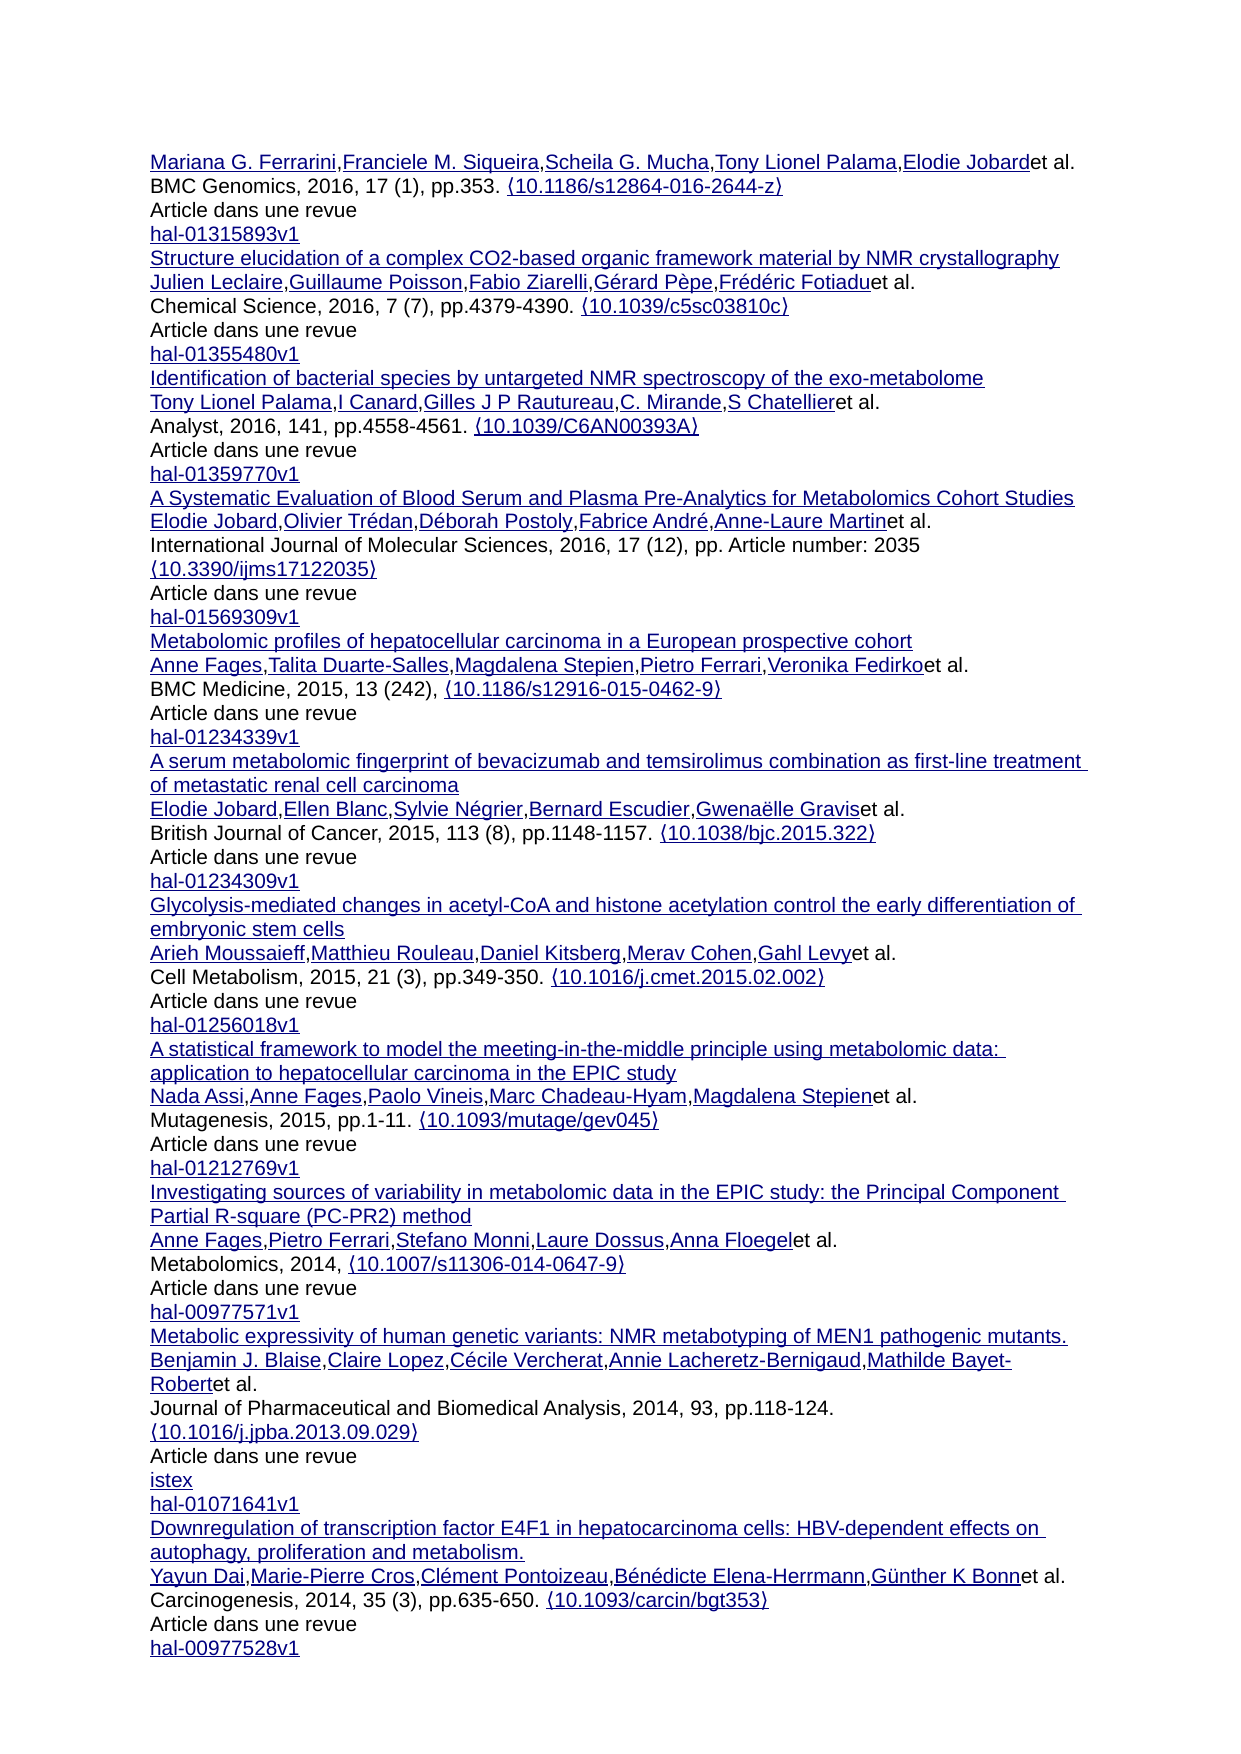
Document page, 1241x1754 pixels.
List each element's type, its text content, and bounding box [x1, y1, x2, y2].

table_cell Identification of bacterial species by untargeted NMR spectroscopy of the exo-metabolome Tony Lionel Palama,I Canard,Gilles J P Rautureau,C. Mirande,S Chatellieret al. Analyst, 2016, 141, pp.4558-4561. ⟨10.1039/C6AN00393A⟩ Article dans une revue hal-01359770v1 [150, 366, 1090, 485]
table_cell Glycolysis-mediated changes in acetyl-CoA and histone acetylation control the early differentiation of embryonic stem cells Arieh Moussaieff,Matthieu Rouleau,Daniel Kitsberg,Merav Cohen,Gahl Levyet al. Cell Metabolism, 2015, 21 (3), pp.349-350. ⟨10.1016/j.cmet.2015.02.002⟩ Article dans une revue hal-01256018v1 [150, 893, 1090, 1036]
table_cell A serum metabolomic fingerprint of bevacizumab and temsirolimus combination as first-line treatment of metastatic renal cell carcinoma Elodie Jobard,Ellen Blanc,Sylvie Négrier,Bernard Escudier,Gwenaëlle Graviset al. British Journal of Cancer, 2015, 113 (8), pp.1148-1157. ⟨10.1038/bjc.2015.322⟩ Article dans une revue hal-01234309v1 [150, 749, 1090, 893]
table_cell Downregulation of transcription factor E4F1 in hepatocarcinoma cells: HBV-dependent effects on autophagy, proliferation and metabolism. Yayun Dai,Marie-Pierre Cros,Clément Pontoizeau,Bénédicte Elena-Herrmann,Günther K Bonnet al. Carcinogenesis, 2014, 35 (3), pp.635-650. ⟨10.1093/carcin/bgt353⟩ Article dans une revue hal-00977528v1 [150, 1516, 1090, 1659]
table_cell A statistical framework to model the meeting-in-the-middle principle using metabolomic data: application to hepatocellular carcinoma in the EPIC study Nada Assi,Anne Fages,Paolo Vineis,Marc Chadeau-Hyam,Magdalena Stepienet al. Mutagenesis, 2015, pp.1-11. ⟨10.1093/mutage/gev045⟩ Article dans une revue hal-01212769v1 [150, 1036, 1090, 1180]
table_cell A Systematic Evaluation of Blood Serum and Plasma Pre-Analytics for Metabolomics Cohort Studies Elodie Jobard,Olivier Trédan,Déborah Postoly,Fabrice André,Anne-Laure Martinet al. International Journal of Molecular Sciences, 2016, 17 (12), pp. Article number: 2035 ⟨10.3390/ijms17122035⟩ Article dans une revue hal-01569309v1 [150, 485, 1090, 629]
table_cell Structure elucidation of a complex CO2-based organic framework material by NMR crystallography Julien Leclaire,Guillaume Poisson,Fabio Ziarelli,Gérard Pèpe,Frédéric Fotiaduet al. Chemical Science, 2016, 7 (7), pp.4379-4390. ⟨10.1039/c5sc03810c⟩ Article dans une revue hal-01355480v1 [150, 246, 1090, 366]
table_cell Metabolomic profiles of hepatocellular carcinoma in a European prospective cohort Anne Fages,Talita Duarte-Salles,Magdalena Stepien,Pietro Ferrari,Veronika Fedirkoet al. BMC Medicine, 2015, 13 (242), ⟨10.1186/s12916-015-0462-9⟩ Article dans une revue hal-01234339v1 [150, 629, 1090, 749]
table_cell Investigating sources of variability in metabolomic data in the EPIC study: the Principal Component Partial R-square (PC-PR2) method Anne Fages,Pietro Ferrari,Stefano Monni,Laure Dossus,Anna Floegelet al. Metabolomics, 2014, ⟨10.1007/s11306-014-0647-9⟩ Article dans une revue hal-00977571v1 [150, 1180, 1090, 1324]
table_cell Mariana G. Ferrarini,Franciele M. Siqueira,Scheila G. Mucha,Tony Lionel Palama,Elodie Jobardet al. BMC Genomics, 2016, 17 (1), pp.353. ⟨10.1186/s12864-016-2644-z⟩ Article dans une revue hal-01315893v1 [150, 150, 1090, 246]
table_cell Metabolic expressivity of human genetic variants: NMR metabotyping of MEN1 pathogenic mutants. Benjamin J. Blaise,Claire Lopez,Cécile Vercherat,Annie Lacheretz-Bernigaud,Mathilde Bayet-Robertet al. Journal of Pharmaceutical and Biomedical Analysis, 2014, 93, pp.118-124. ⟨10.1016/j.jpba.2013.09.029⟩ Article dans une revue istex hal-01071641v1 [150, 1324, 1090, 1516]
